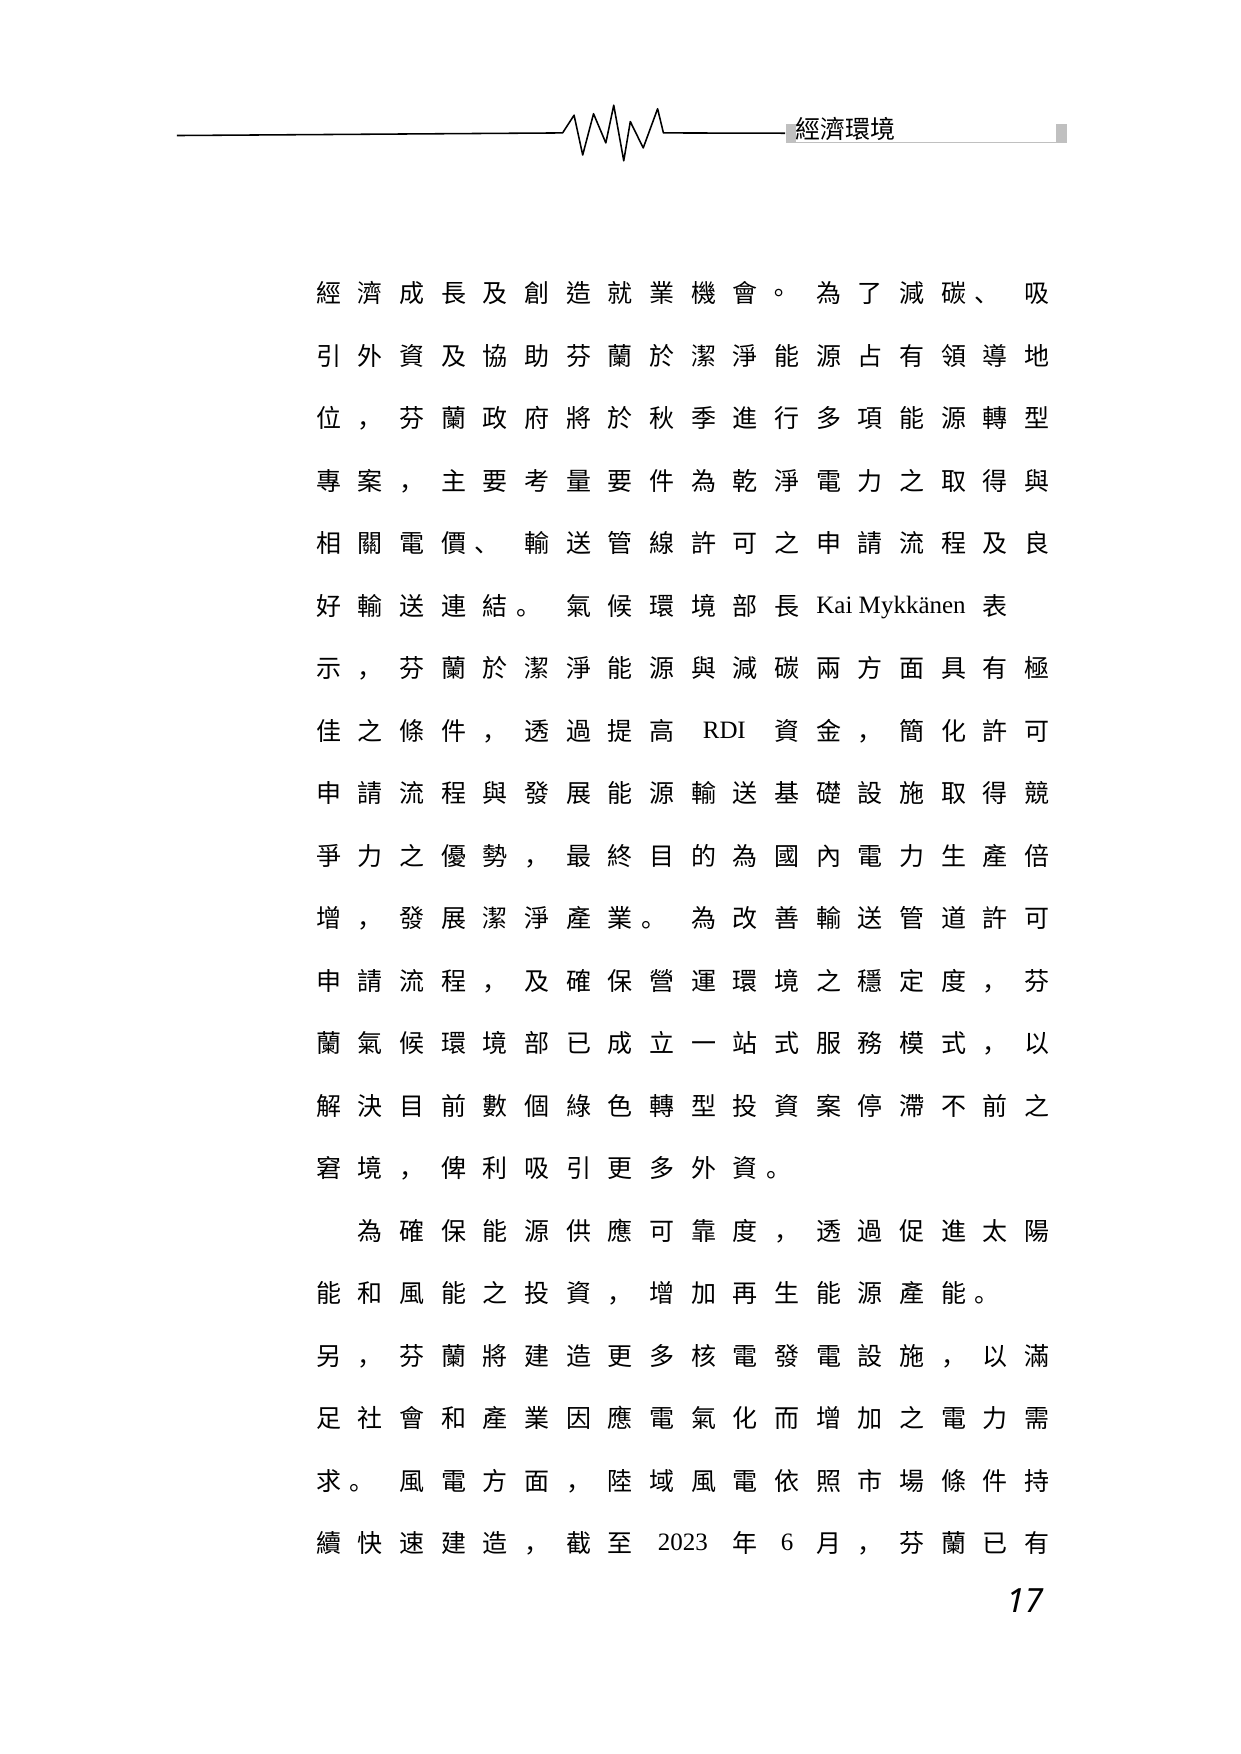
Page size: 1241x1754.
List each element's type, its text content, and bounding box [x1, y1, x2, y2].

text 為確保能源供應可靠度，透過促進太陽能和風能之投資，增加再生能源產能。另，芬蘭將建造更多核電發電設施，以滿足社會和產業因應電氣化而增加之電力需求。風電方面，陸域風電依照市場條件持續快速建造，截至2023年6月，芬蘭已有 [281, 1188, 1058, 1563]
text 經濟成長及創造就業機會。為了減碳、吸引外資及協助芬蘭於潔淨能源占有領導地位，芬蘭政府將於秋季進行多項能源轉型專案，主要考量要件為乾淨電力之取得與相關電價、輸送管線許可之申請流程及良好輸送連結。氣候環境部長Kai Mykkänen表示，芬蘭於潔淨能源與減碳兩方面具有極佳之條件，透過提高RDI資金，簡化許可申請流程與發展能源輸送基礎設施取得競爭力之優勢，最終目的為國內電力生產倍增，發展潔淨產業。為改善輸送管道許可申請流程，及確保營運環境之穩定度，芬蘭氣候環境部已成立一站式服務模式，以解決目前數個綠色轉型投資案停滯不前之窘境，俾利吸引更多外資。 [281, 250, 1058, 1188]
